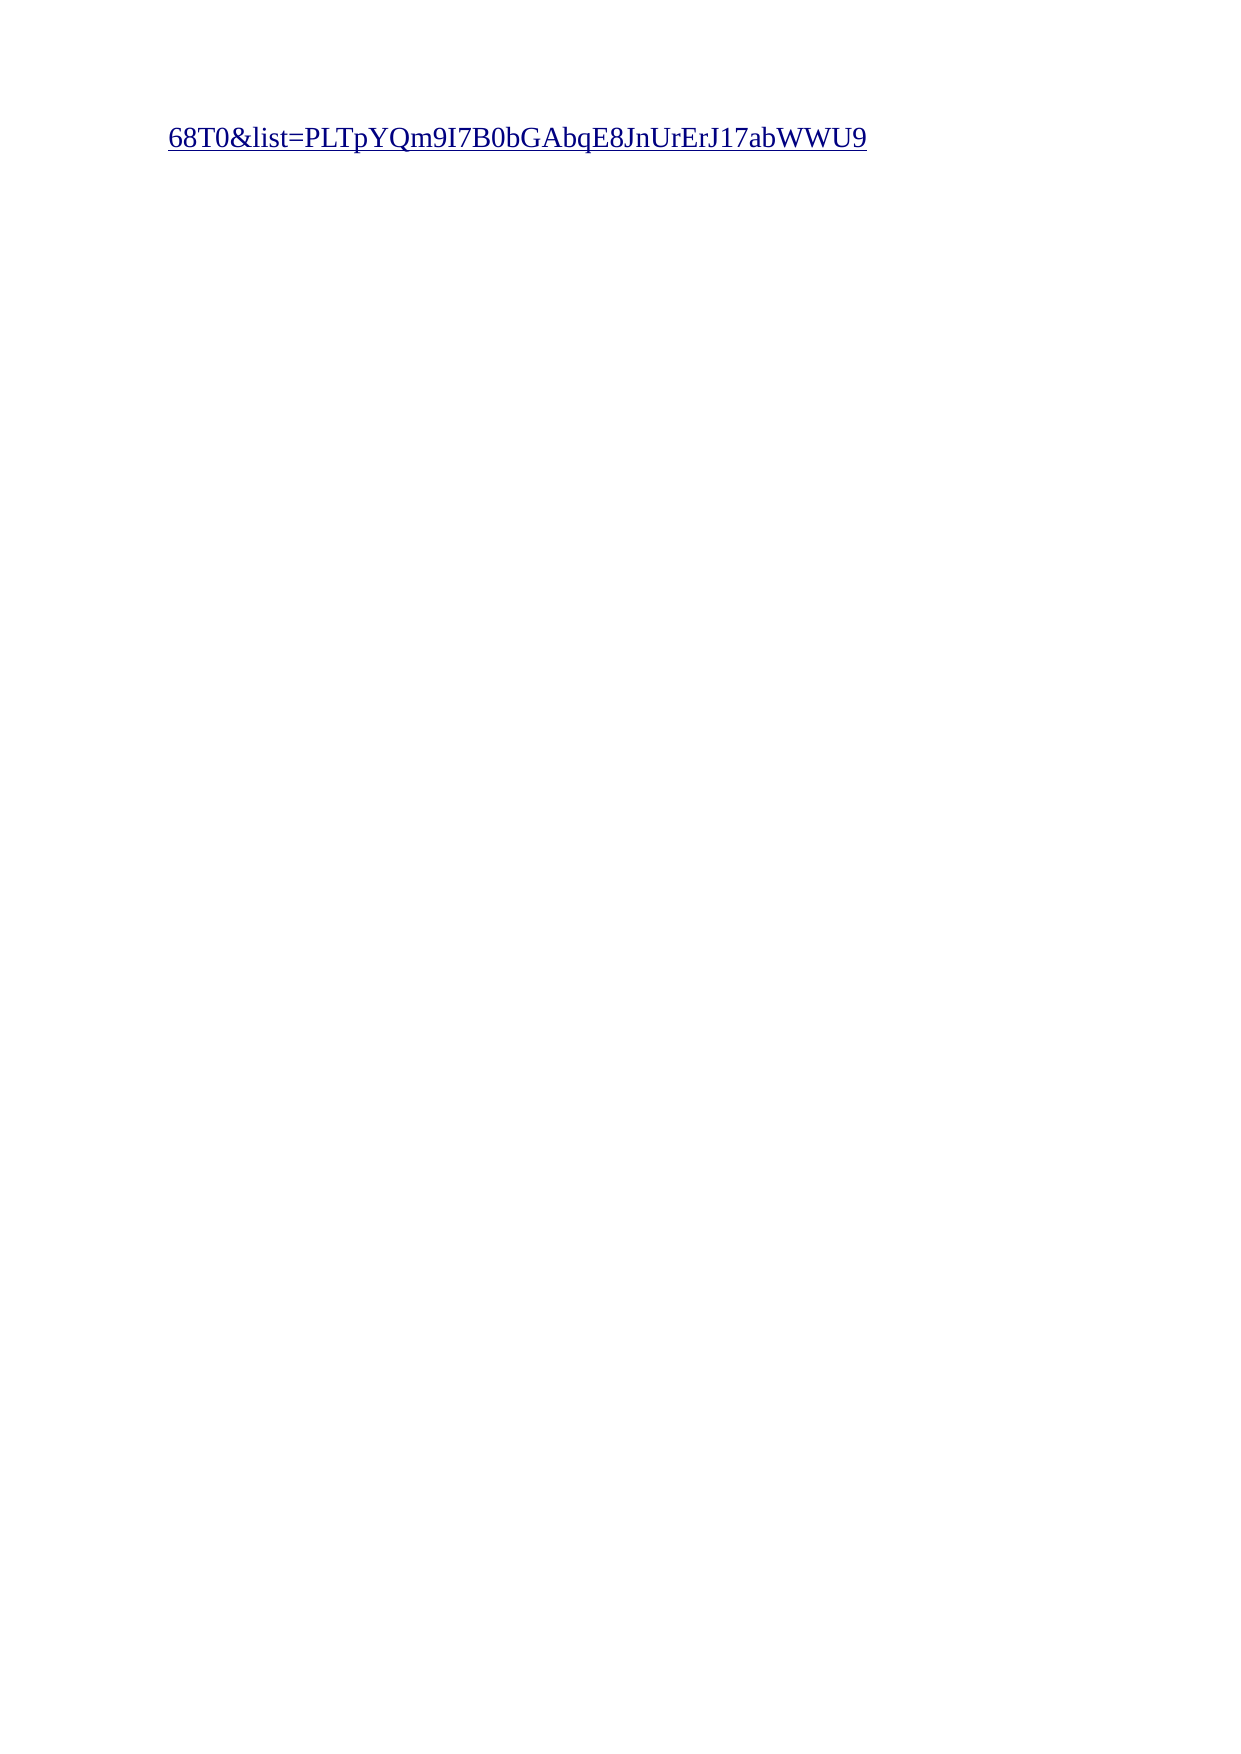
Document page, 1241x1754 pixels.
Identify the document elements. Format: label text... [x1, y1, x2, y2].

text 68T0&list=PLTpYQm9I7B0bGAbqE8JnUrErJ17abWWU9 [168, 96, 1122, 158]
